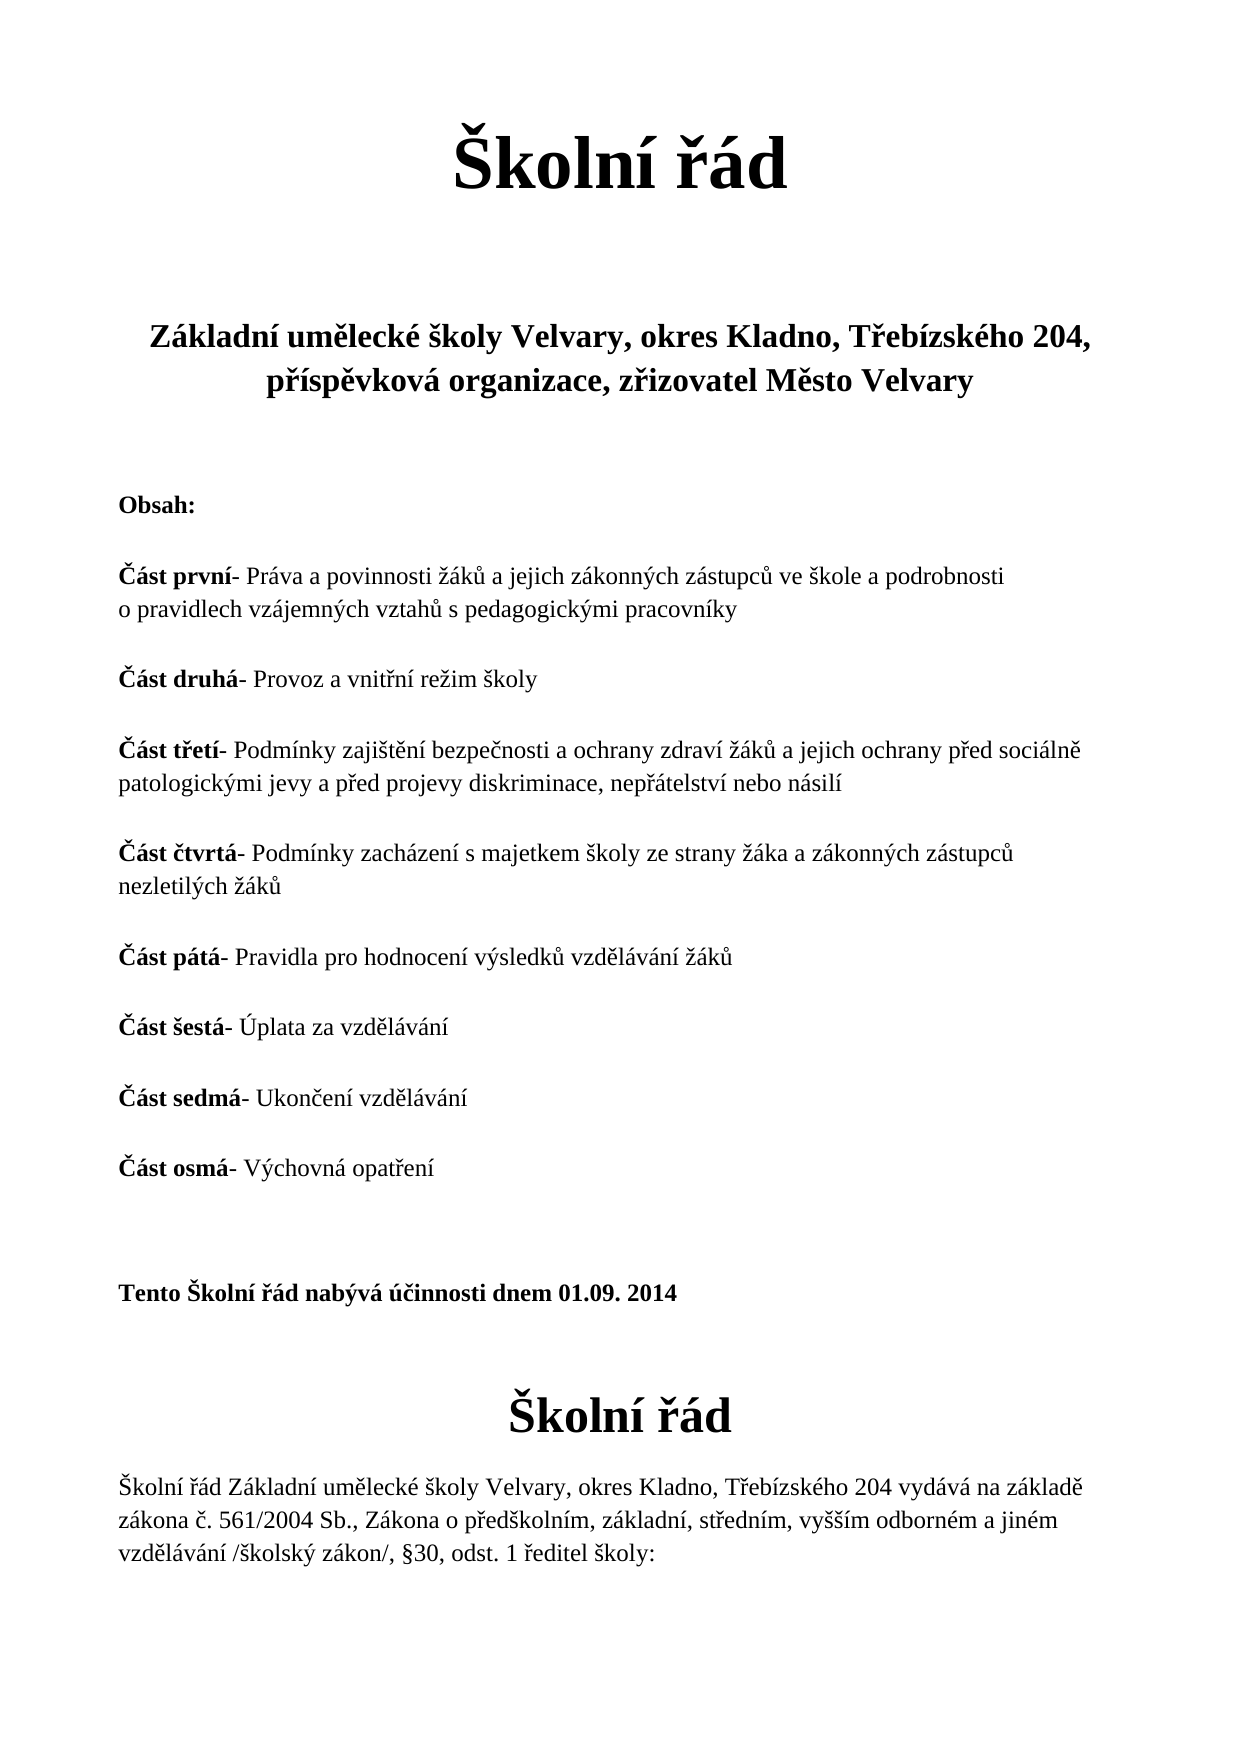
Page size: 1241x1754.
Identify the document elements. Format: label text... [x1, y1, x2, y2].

text Obsah: [118, 490, 1122, 519]
text Část sedmá- Ukončení vzdělávání [118, 1083, 1122, 1112]
text Část první- Práva a povinnosti žáků a jejich zákonných zástupců ve škole a podrobnosti o pravidlech vzájemných vztahů s pedagogickými pracovníky [118, 561, 1122, 623]
text Část osmá- Výchovná opatření [118, 1153, 1122, 1182]
text Školní řád [118, 1386, 1122, 1443]
text Část pátá- Pravidla pro hodnocení výsledků vzdělávání žáků [118, 942, 1122, 971]
text Část třetí- Podmínky zajištění bezpečnosti a ochrany zdraví žáků a jejich ochrany před sociálně patologickými jevy a před projevy diskriminace, nepřátelství nebo násilí [118, 735, 1122, 797]
text Část druhá- Provoz a vnitřní režim školy [118, 664, 1122, 693]
text Část šestá- Úplata za vzdělávání [118, 1012, 1122, 1041]
text Školní řád [118, 118, 1122, 204]
text Část čtvrtá- Podmínky zacházení s majetkem školy ze strany žáka a zákonných zástupců nezletilých žáků [118, 838, 1122, 900]
text Školní řád Základní umělecké školy Velvary, okres Kladno, Třebízského 204 vydává na základě zákona č. 561/2004 Sb., Zákona o předškolním, základní, středním, vyšším odborném a jiném vzdělávání /školský zákon/, §30, odst. 1 ředitel školy: [118, 1472, 1122, 1567]
text Tento Školní řád nabývá účinnosti dnem 01.09. 2014 [118, 1278, 1122, 1307]
text Základní umělecké školy Velvary, okres Kladno, Třebízského 204, příspěvková organizace, zřizovatel Město Velvary [118, 316, 1122, 399]
